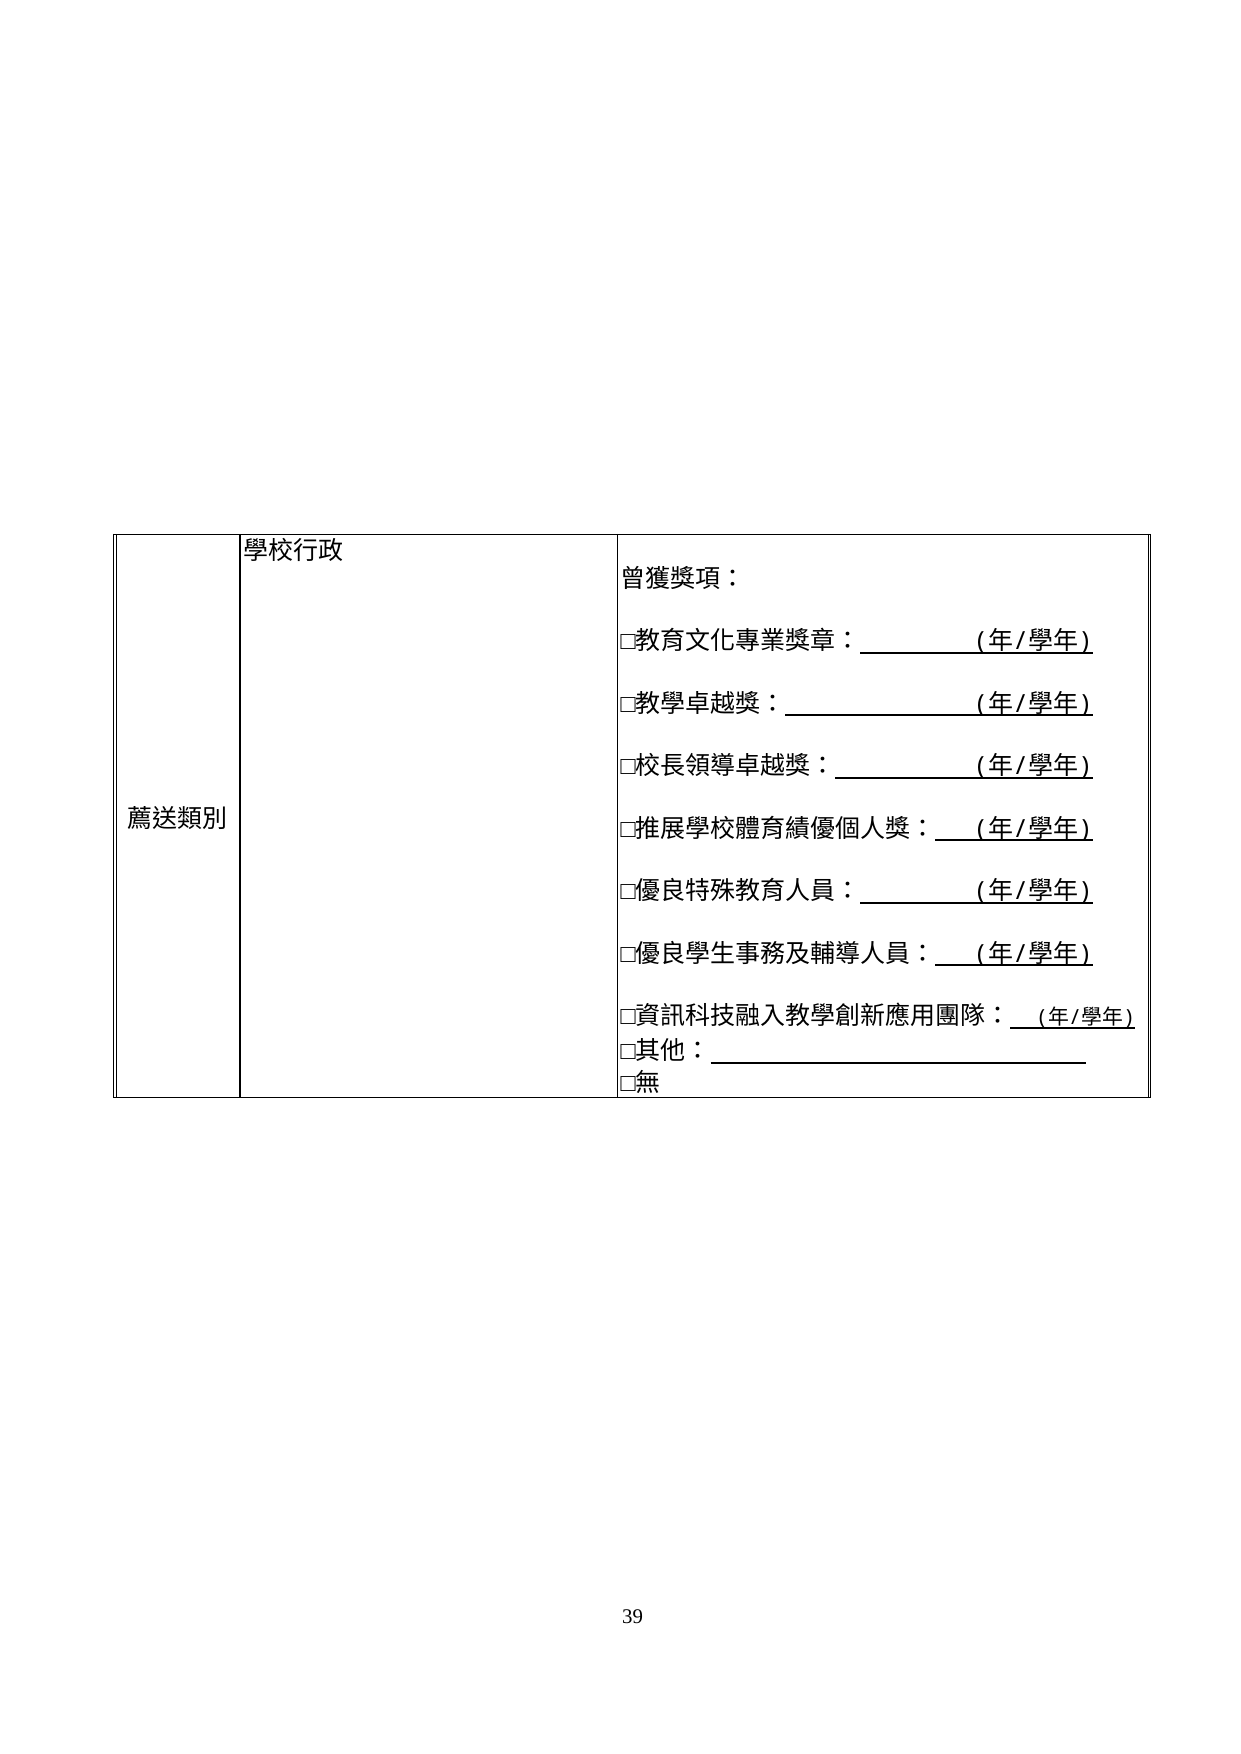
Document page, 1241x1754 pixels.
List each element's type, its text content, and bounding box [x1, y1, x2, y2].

table_cell 薦送類別 [117, 535, 239, 1097]
table_cell 曾獲獎項： □教育文化專業獎章： (年/學年) □教學卓越獎： (年/學年) □校長領導卓越獎： (年/學年) □推展學校體育績優個人獎： (年/學年) □優良特殊教育人員： (年/學年) □優良學生事務及輔導人員： (年/學年) □資訊科技融入教學創新應用團隊： (年/學年) □其他： □無 [618, 535, 1148, 1097]
table_cell 學校行政 [241, 535, 617, 1097]
